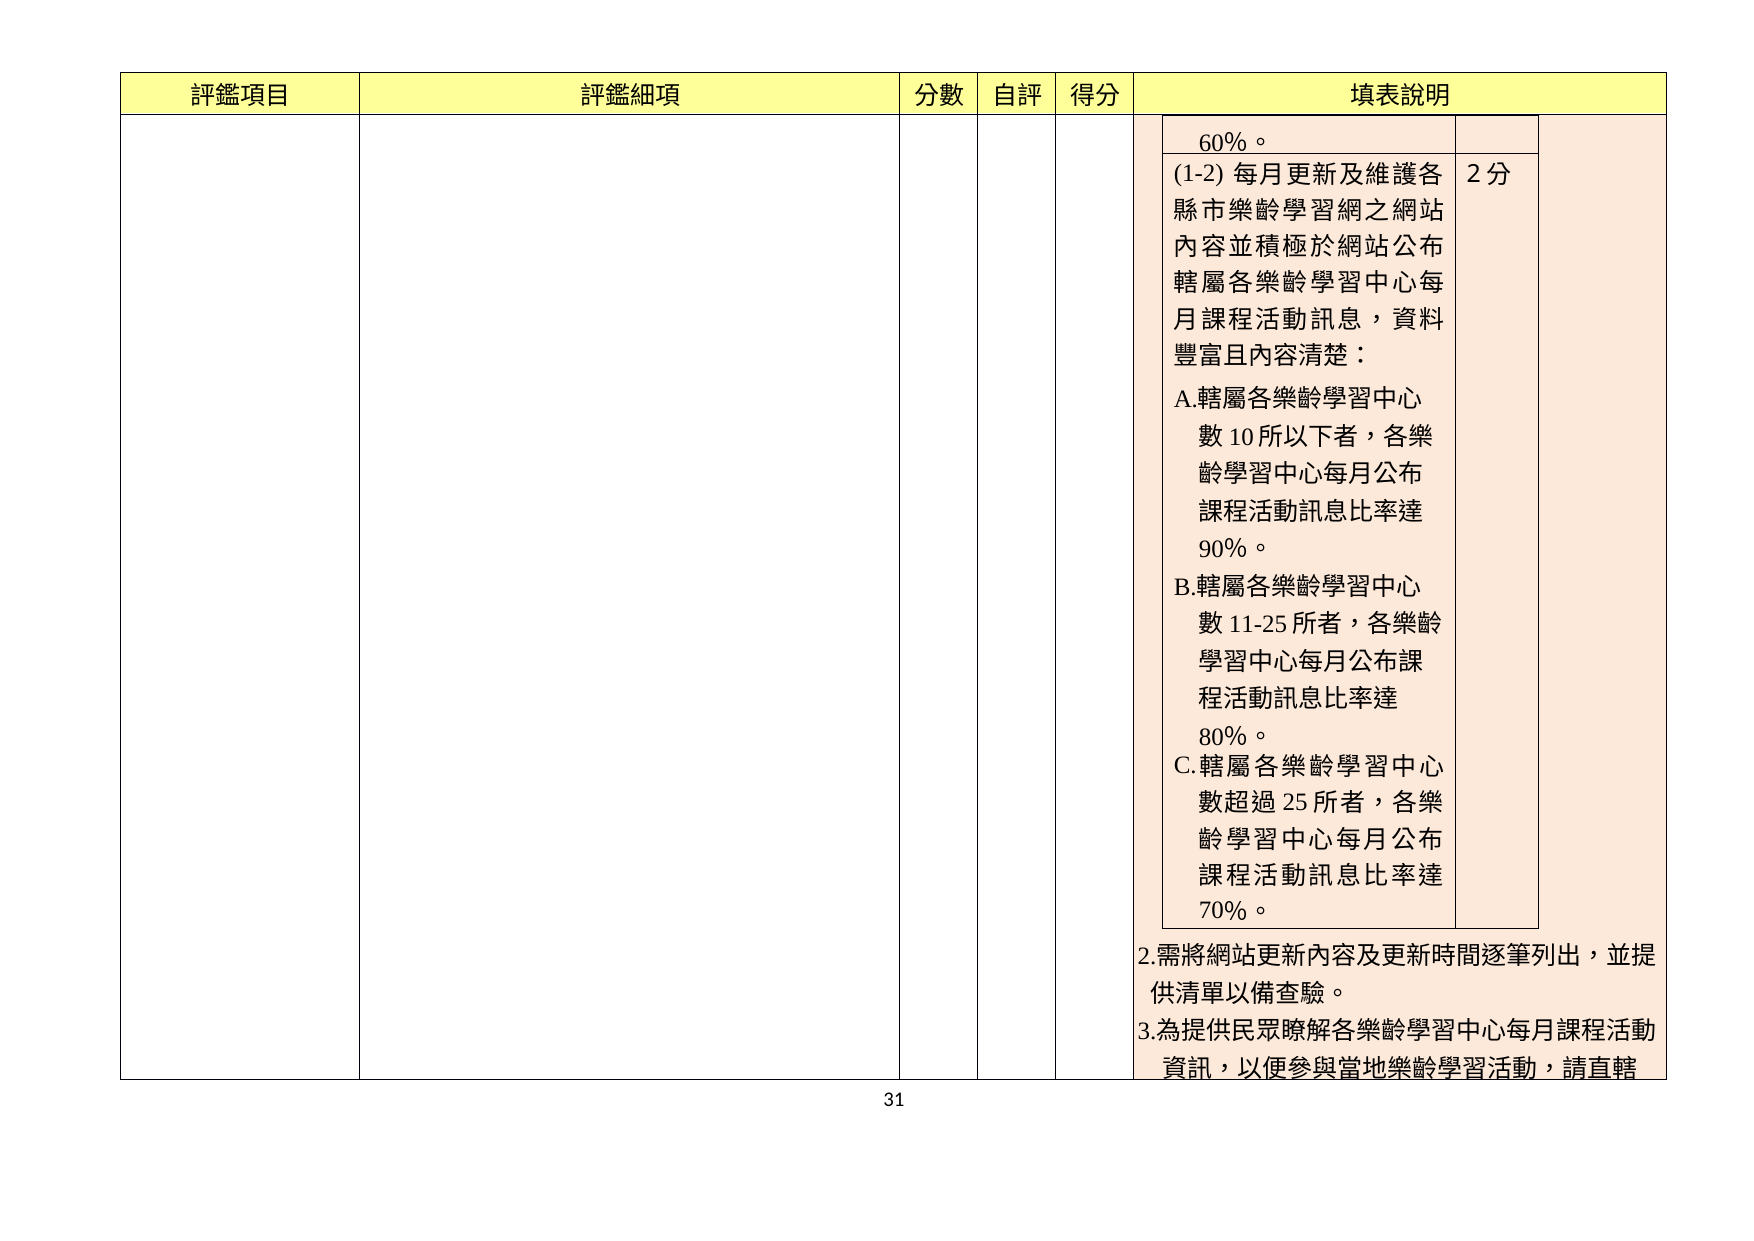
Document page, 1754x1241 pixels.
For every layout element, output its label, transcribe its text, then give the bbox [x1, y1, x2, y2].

table_header 分數 [900, 73, 977, 113]
table_header 得分 [1056, 73, 1133, 113]
table_cell 2.需將網站更新內容及更新時間逐筆列出，並提供清單以備查驗。 3.為提供民眾瞭解各樂齡學習中心每月課程活動資訊，以便參與當地樂齡學習活動，請直轄 [1134, 115, 1666, 1079]
table_header 填表說明 [1134, 73, 1666, 113]
table_header 評鑑項目 [121, 73, 359, 113]
table_header 自評 [978, 73, 1055, 113]
table_cell (1-2) 每月更新及維護各縣市樂齡學習網之網站內容並積極於網站公布轄屬各樂齡學習中心每月課程活動訊息，資料豐富且內容清楚： A.轄屬各樂齡學習中心數10所以下者，各樂齡學習中心每月公布課程活動訊息比率達90％。 B.轄屬各樂齡學習中心數11-25所者，各樂齡學習中心每月公布課程活動訊息比率達80％。 C.轄屬各樂齡學習中心數超過25所者，各樂齡學習中心每月公布課程活動訊息比率達70％。 [1163, 154, 1455, 928]
table_header 評鑑細項 [360, 73, 899, 113]
table_cell [121, 115, 359, 1079]
table_cell [978, 115, 1055, 1079]
table_cell 60％。 [1163, 116, 1455, 153]
table_cell 2分 [1456, 154, 1538, 928]
table_cell [900, 115, 977, 1079]
table_cell [1456, 116, 1538, 153]
table_cell [1056, 115, 1133, 1079]
table_cell [360, 115, 899, 1079]
